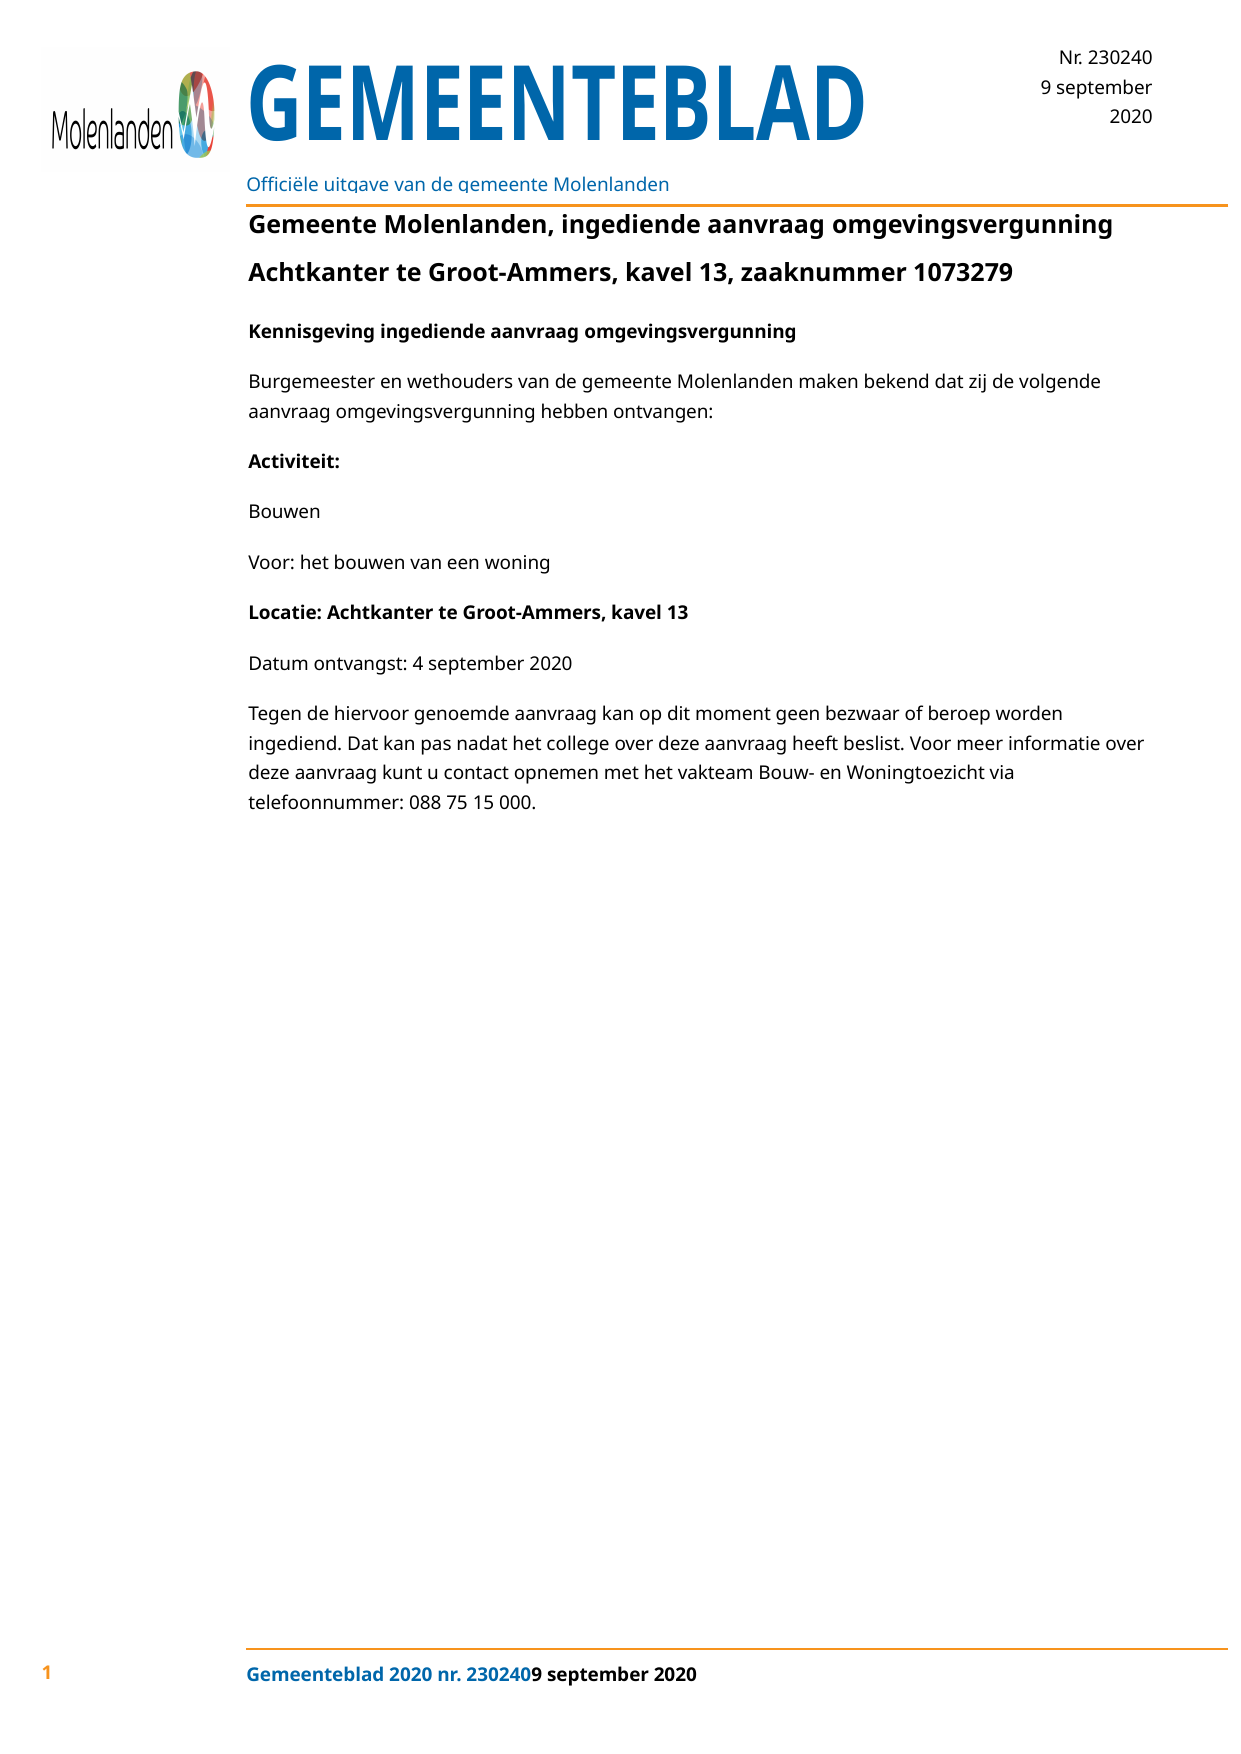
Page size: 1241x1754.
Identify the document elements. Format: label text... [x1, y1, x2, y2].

text Bouwen [248, 499, 1152, 524]
text Kennisgeving ingediende aanvraag omgevingsvergunning [248, 318, 1152, 344]
text Activiteit: [248, 448, 1152, 474]
text Locatie: Achtkanter te Groot-Ammers, kavel 13 [248, 599, 1152, 625]
picture [41, 47, 231, 172]
text Burgemeester en wethouders van de gemeente Molenlanden maken bekend dat zij de volgende aanvraag omgevingsvergunning hebben ontvangen: [248, 368, 1152, 424]
text Tegen de hiervoor genoemde aanvraag kan op dit moment geen bezwaar of beroep worden ingediend. Dat kan pas nadat het college over deze aanvraag heeft beslist. Voor meer informatie over deze aanvraag kunt u contact opnemen met het vakteam Bouw- en Woningtoezicht via telefoonnummer: 088 75 15 000. [248, 700, 1152, 815]
text Datum ontvangst: 4 september 2020 [248, 650, 1152, 676]
text Voor: het bouwen van een woning [248, 549, 1152, 575]
text Gemeente Molenlanden, ingediende aanvraag omgevingsvergunning Achtkanter te Groot-Ammers, kavel 13, zaaknummer 1073279 [248, 207, 1152, 288]
